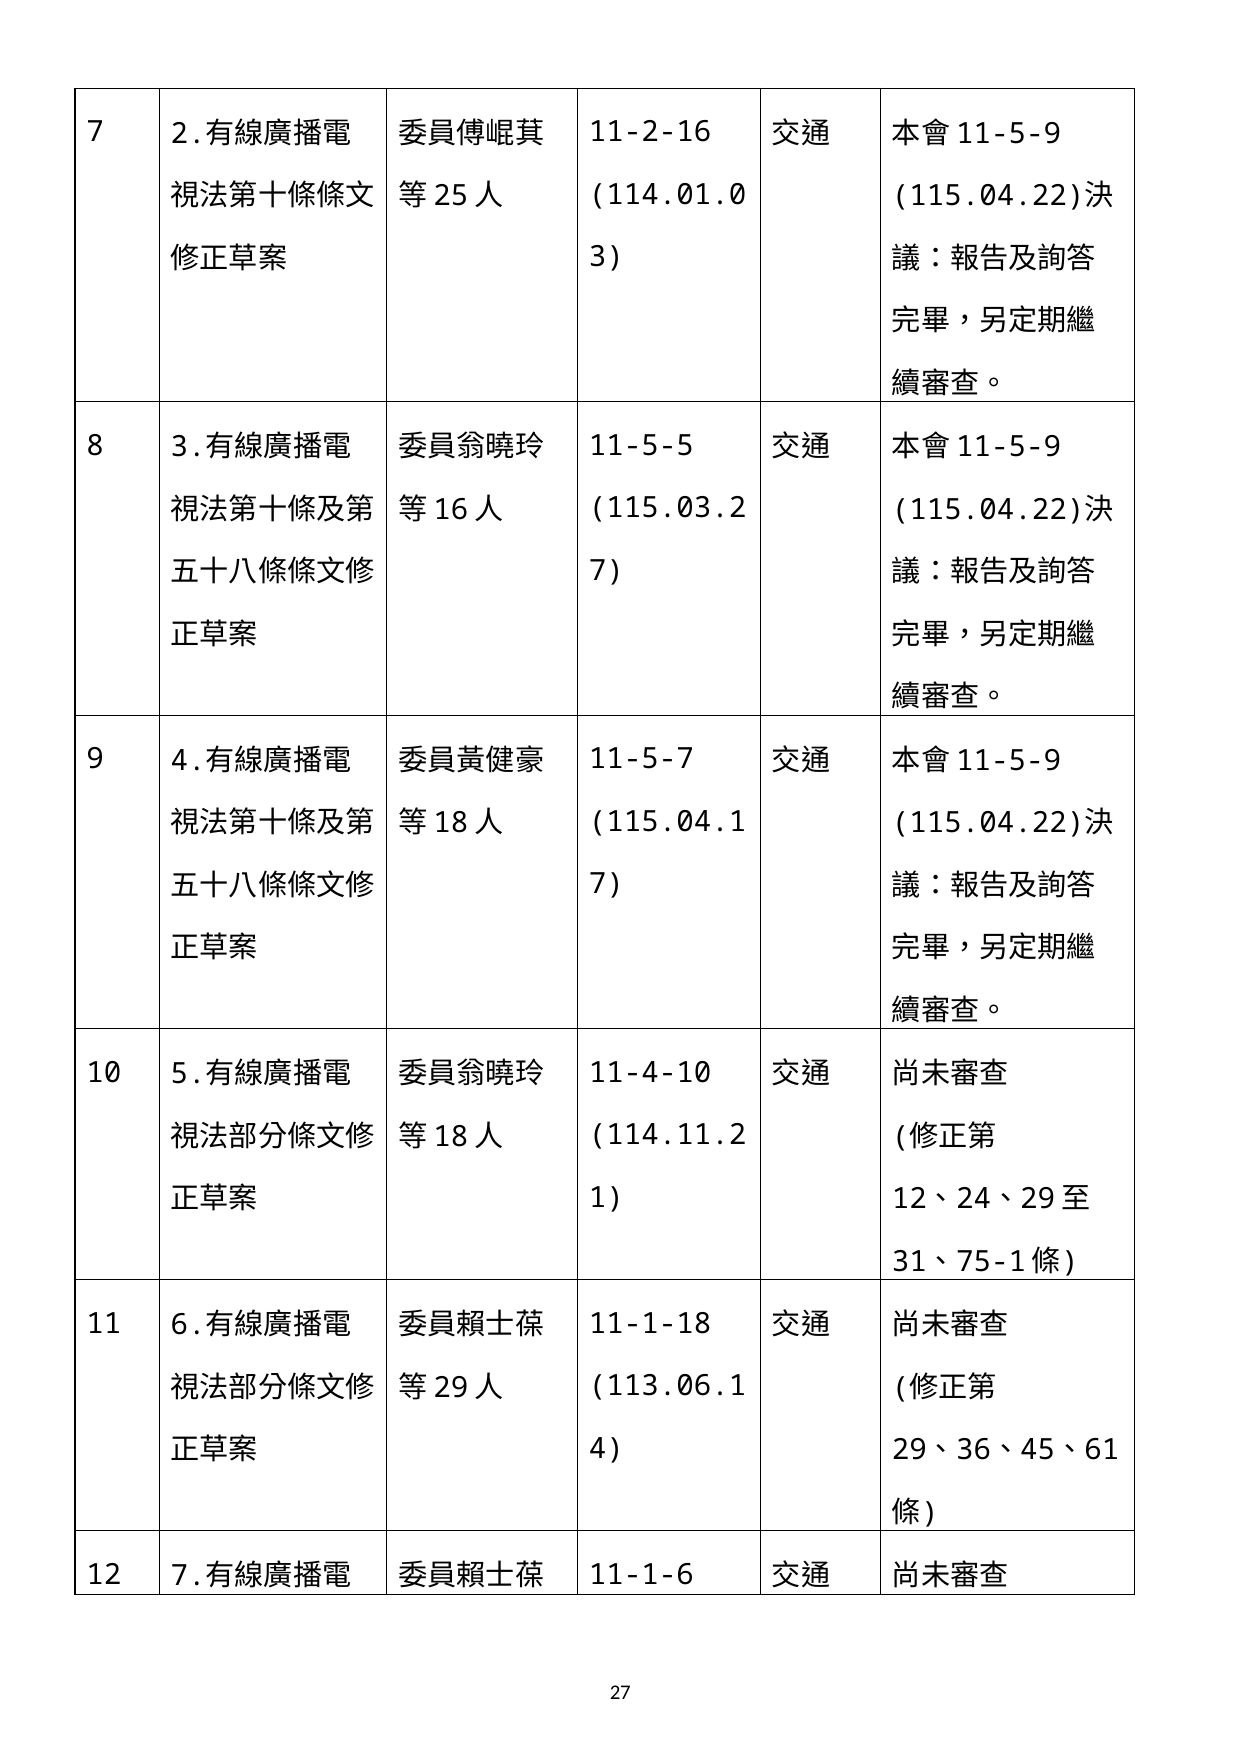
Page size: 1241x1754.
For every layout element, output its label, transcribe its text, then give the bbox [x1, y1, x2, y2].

table_cell 委員賴士葆等29人 [387, 1280, 577, 1530]
table_cell 4.有線廣播電視法第十條及第五十八條條文修正草案 [160, 716, 386, 1028]
table_cell 交通 [761, 1531, 880, 1594]
table_cell 交通 [761, 89, 880, 401]
table_cell 11-1-18 (113.06.14) [578, 1280, 760, 1530]
table_cell 11 [76, 1280, 159, 1530]
table_cell 委員賴士葆 [387, 1531, 577, 1594]
table_cell 交通 [761, 402, 880, 715]
table_cell 2.有線廣播電視法第十條條文修正草案 [160, 89, 386, 401]
table_cell 11-1-6 [578, 1531, 760, 1594]
table_cell 3.有線廣播電視法第十條及第五十八條條文修正草案 [160, 402, 386, 715]
table_cell 11-4-10 (114.11.21) [578, 1029, 760, 1279]
table_cell 交通 [761, 716, 880, 1028]
table_cell 委員翁曉玲等16人 [387, 402, 577, 715]
table_cell 11-2-16 (114.01.03) [578, 89, 760, 401]
table_cell 尚未審查 (修正第12、24、29至31、75-1條) [881, 1029, 1134, 1279]
table_cell 7 [76, 89, 159, 401]
table_cell 11-5-5 (115.03.27) [578, 402, 760, 715]
table_cell 交通 [761, 1029, 880, 1279]
table_cell 6.有線廣播電視法部分條文修正草案 [160, 1280, 386, 1530]
table_cell 8 [76, 402, 159, 715]
table_cell 本會11-5-9 (115.04.22)決議：報告及詢答完畢，另定期繼續審查。 [881, 402, 1134, 715]
table_cell 11-5-7 (115.04.17) [578, 716, 760, 1028]
table_cell 交通 [761, 1280, 880, 1530]
table_cell 尚未審查 [881, 1531, 1134, 1594]
table_cell 尚未審查 (修正第29、36、45、61條) [881, 1280, 1134, 1530]
table_cell 7.有線廣播電 [160, 1531, 386, 1594]
table_cell 9 [76, 716, 159, 1028]
table_cell 10 [76, 1029, 159, 1279]
table_cell 委員翁曉玲等18人 [387, 1029, 577, 1279]
table_cell 委員黃健豪等18人 [387, 716, 577, 1028]
table_cell 5.有線廣播電視法部分條文修正草案 [160, 1029, 386, 1279]
table_cell 12 [76, 1531, 159, 1594]
table_cell 委員傅崐萁等25人 [387, 89, 577, 401]
table_cell 本會11-5-9 (115.04.22)決議：報告及詢答完畢，另定期繼續審查。 [881, 716, 1134, 1028]
table_cell 本會11-5-9 (115.04.22)決議：報告及詢答完畢，另定期繼續審查。 [881, 89, 1134, 401]
